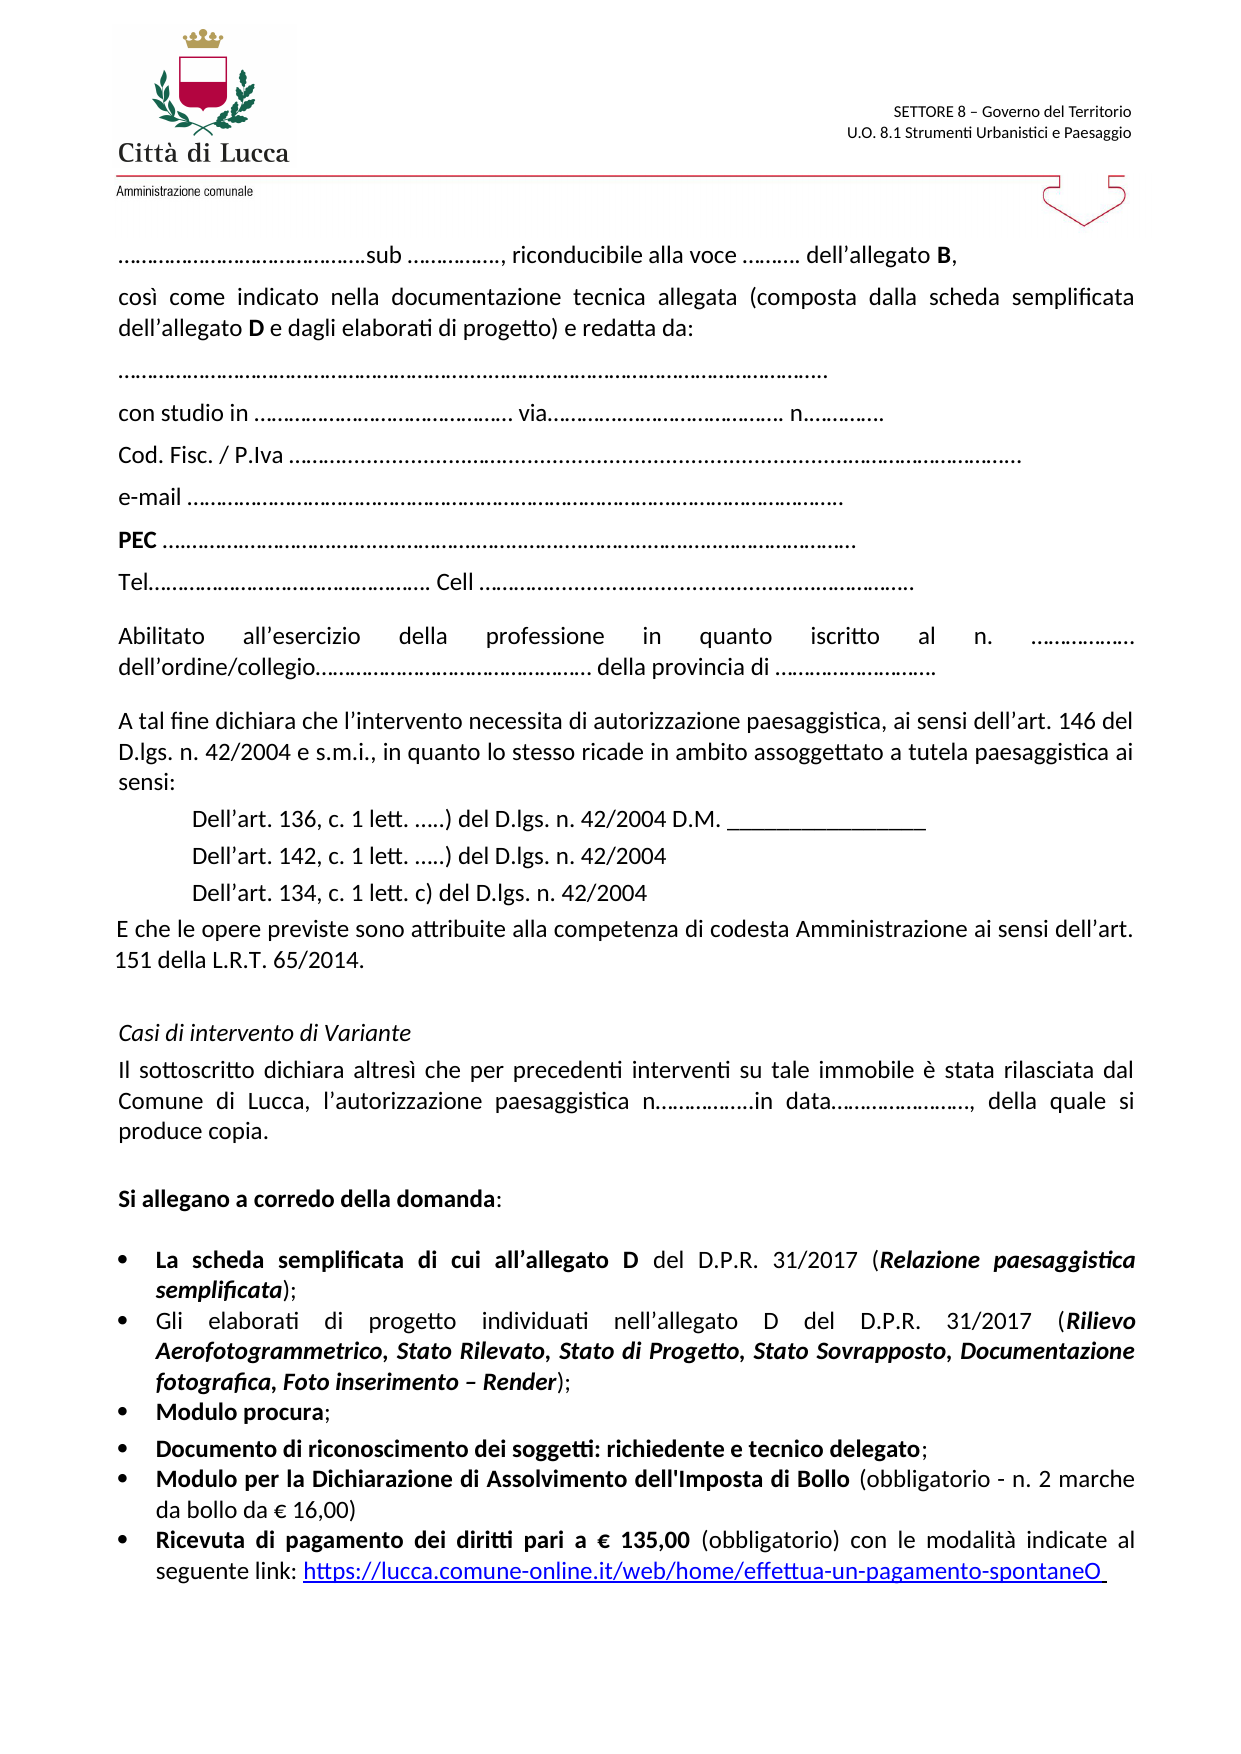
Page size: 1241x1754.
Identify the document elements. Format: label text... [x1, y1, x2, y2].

picture [114, 173, 1152, 238]
text Il sottoscritto dichiara altresì che per precedenti interventi su tale immobile è stata rilasciata dal Comune di Lucca, l’autorizzazione paesaggistica n……………..in data……………………, della quale si produce copia. [118, 1054, 1136, 1146]
text Dell’art. 136, c. 1 lett. …..) del D.lgs. n. 42/2004 D.M. ________________ [114, 803, 1136, 834]
text con studio in ……………………………………… via………….………………………. n.…………. [118, 397, 1136, 427]
text Cod. Fisc. / P.Iva ………....................…….......................................................………………………... [118, 439, 1136, 469]
list Gli elaborati di progetto individuati nell’allegato D del D.P.R. 31/2017 (Rilievo Aerofotogrammetrico, Stato Rilevato, Stato di Progetto, Stato Sovrapposto, Documentazione fotografica, Foto inserimento – Render); [118, 1305, 1136, 1396]
text …………………………………….sub ……………., riconducibile alla voce ………. dell’allegato B, [118, 239, 1136, 269]
text PEC ….……….…………….……..…………….……..……....………..…….…..…………………… [118, 524, 1136, 554]
text Dell’art. 142, c. 1 lett. …..) del D.lgs. n. 42/2004 [114, 840, 1136, 871]
list Modulo per la Dichiarazione di Assolvimento dell'Imposta di Bollo (obbligatorio - n. 2 marche da bollo da € 16,00) [118, 1464, 1136, 1525]
text Tel…………………………………………. Cell …………............…......................…...…………….. [118, 566, 1136, 597]
text ……………………………………………………....………………………………………………….. [118, 354, 1136, 385]
list Ricevuta di pagamento dei diritti pari a € 135,00 (obbligatorio) con le modalità indicate al seguente link: https://lucca.comune-online.it/web/home/effettua-un-pagamento-spontaneO [118, 1525, 1136, 1586]
text Dell’art. 134, c. 1 lett. c) del D.lgs. n. 42/2004 [114, 877, 1136, 907]
list Modulo procura; [118, 1396, 1136, 1427]
text Abilitato all’esercizio della professione in quanto iscritto al n. ……………… dell’ordine/collegio………………………………………… della provincia di ………………………. [118, 620, 1136, 681]
text Casi di intervento di Variante [118, 1018, 1136, 1048]
list Documento di riconoscimento dei soggetti: richiedente e tecnico delegato; [118, 1433, 1136, 1464]
list La scheda semplificata di cui all’allegato D del D.P.R. 31/2017 (Relazione paesaggistica semplificata); [118, 1244, 1136, 1305]
text E che le opere previste sono attribuite alla competenza di codesta Amministrazione ai sensi dell’art. 151 della L.R.T. 65/2014. [114, 913, 1136, 974]
text così come indicato nella documentazione tecnica allegata (composta dalla scheda semplificata dell’allegato D e dagli elaborati di progetto) e redatta da: [118, 281, 1136, 342]
text Si allegano a corredo della domanda: [118, 1183, 1136, 1213]
text e-mail ………………………………………………………………………….……………………….. [118, 481, 1136, 512]
text A tal fine dichiara che l’intervento necessita di autorizzazione paesaggistica, ai sensi dell’art. 146 del D.lgs. n. 42/2004 e s.m.i., in quanto lo stesso ricade in ambito assoggettato a tutela paesaggistica ai sensi: [118, 705, 1136, 797]
